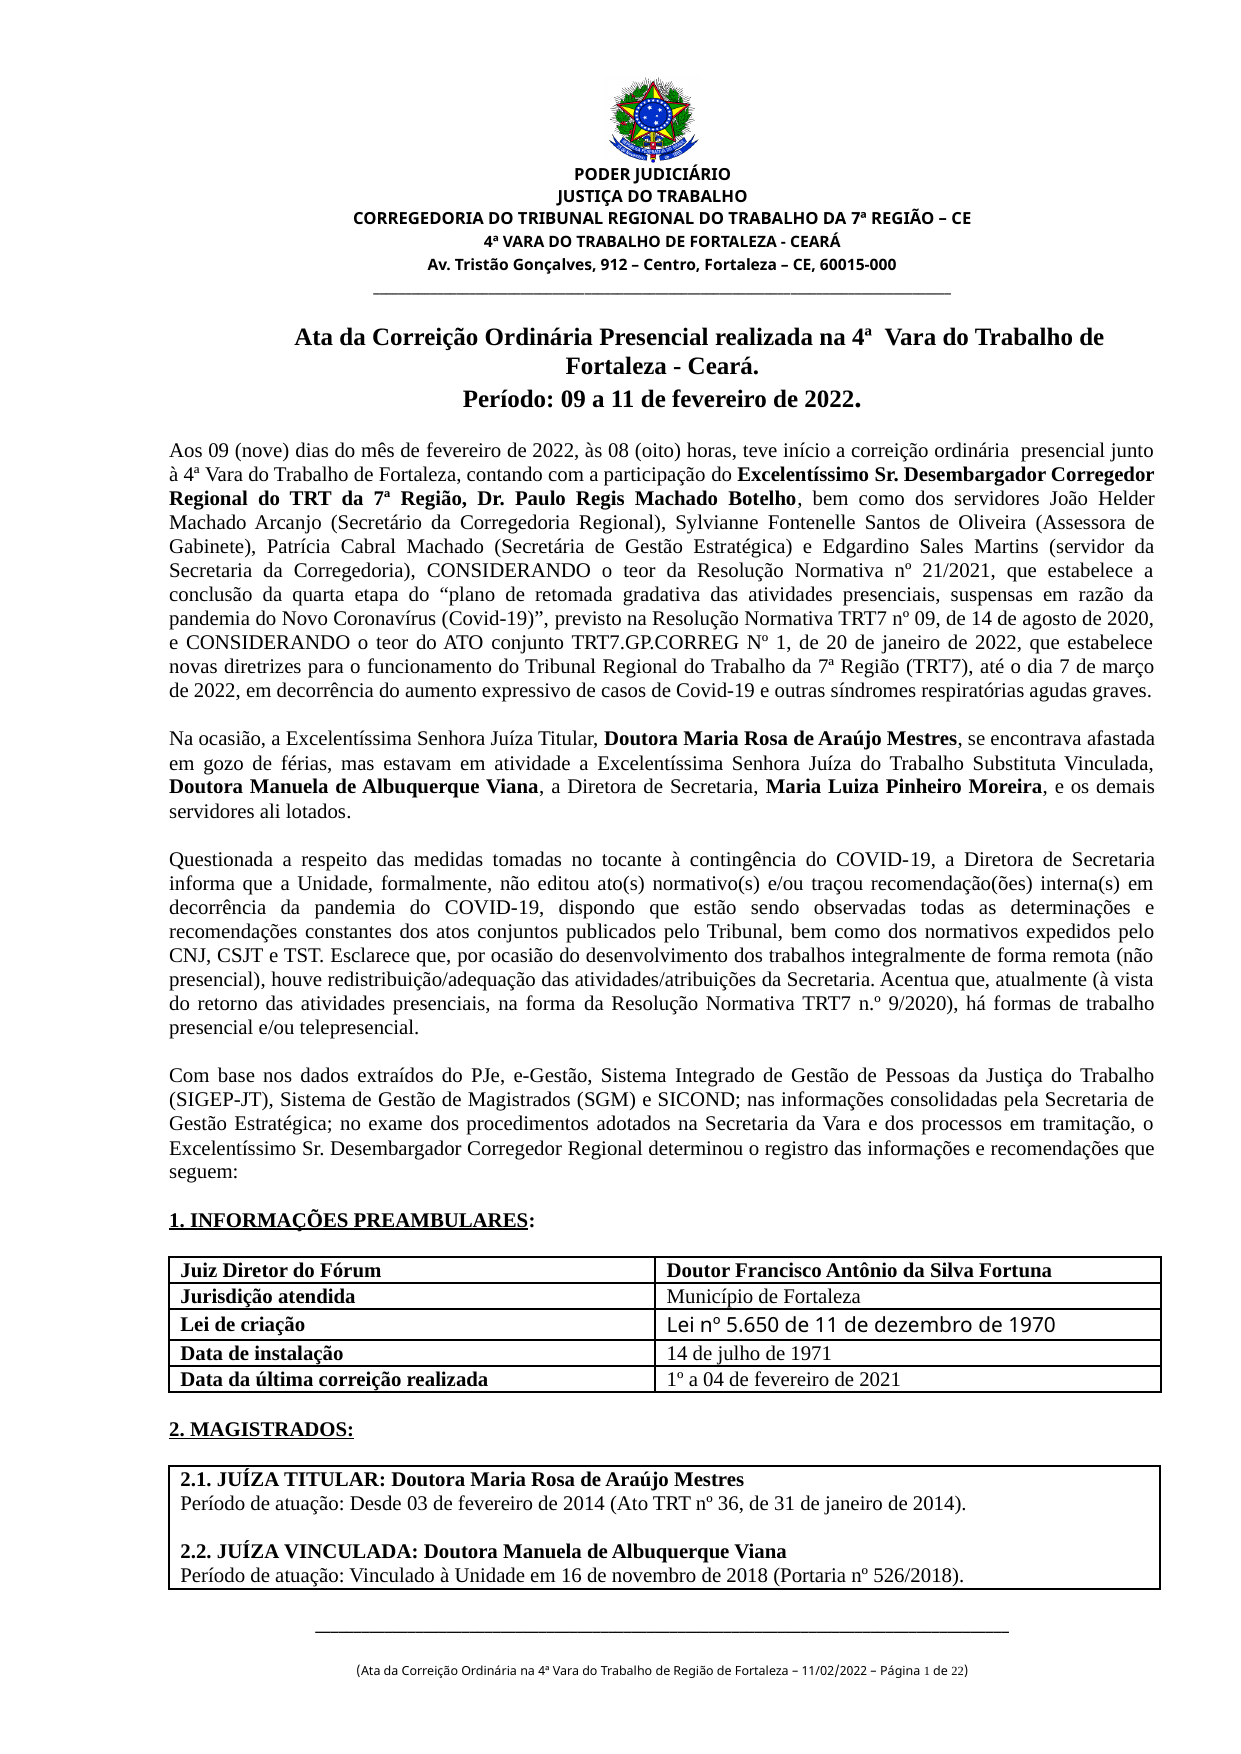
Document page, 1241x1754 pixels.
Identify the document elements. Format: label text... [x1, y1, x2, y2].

text Questionada a respeito das medidas tomadas no tocante à contingência do COVID-19, a Diretora de Secretaria informa que a Unidade, formalmente, não editou ato(s) normativo(s) e/ou traçou recomendação(ões) interna(s) em decorrência da pandemia do COVID-19, dispondo que estão sendo observadas todas as determinações e recomendações constantes dos atos conjuntos publicados pelo Tribunal, bem como dos normativos expedidos pelo CNJ, CSJT e TST. Esclarece que, por ocasião do desenvolvimento dos trabalhos integralmente de forma remota (não presencial), houve redistribuição/adequação das atividades/atribuições da Secretaria. Acentua que, atualmente (à vista do retorno das atividades presenciais, na forma da Resolução Normativa TRT7 n.º 9/2020), há formas de trabalho presencial e/ou telepresencial. [169, 847, 1155, 1039]
text Na ocasião, a Excelentíssima Senhora Juíza Titular, Doutora Maria Rosa de Araújo Mestres, se encontrava afastada em gozo de férias, mas estavam em atividade a Excelentíssima Senhora Juíza do Trabalho Substituta Vinculada, Doutora Manuela de Albuquerque Viana, a Diretora de Secretaria, Maria Luiza Pinheiro Moreira, e os demais servidores ali lotados. [169, 726, 1155, 823]
table_header Doutor Francisco Antônio da Silva Fortuna [656, 1258, 1160, 1282]
table_cell 14 de julho de 1971 [656, 1341, 1160, 1365]
text 1. INFORMAÇÕES PREAMBULARES: [169, 1208, 1155, 1232]
table_header 2.1. JUÍZA TITULAR: Doutora Maria Rosa de Araújo Mestres Período de atuação: Desde 03 de fevereiro de 2014 (Ato TRT nº 36, de 31 de janeiro de 2014). 2.2. JUÍZA VINCULADA: Doutora Manuela de Albuquerque Viana Período de atuação: Vinculado à Unidade em 16 de novembro de 2018 (Portaria nº 526/2018). [170, 1467, 1159, 1587]
table_cell Município de Fortaleza [656, 1284, 1160, 1308]
table_cell 1º a 04 de fevereiro de 2021 [656, 1367, 1160, 1391]
text Ata da Correição Ordinária Presencial realizada na 4ª Vara do Trabalho de Fortaleza - Ceará. [169, 322, 1155, 380]
table_cell Lei de criação [170, 1310, 654, 1338]
table_cell Data de instalação [170, 1341, 654, 1365]
text 2. MAGISTRADOS: [169, 1417, 1155, 1441]
table_cell Data da última correição realizada [170, 1367, 654, 1391]
picture [604, 75, 700, 164]
text Com base nos dados extraídos do PJe, e-Gestão, Sistema Integrado de Gestão de Pessoas da Justiça do Trabalho (SIGEP-JT), Sistema de Gestão de Magistrados (SGM) e SICOND; nas informações consolidadas pela Secretaria de Gestão Estratégica; no exame dos procedimentos adotados na Secretaria da Vara e dos processos em tramitação, o Excelentíssimo Sr. Desembargador Corregedor Regional determinou o registro das informações e recomendações que seguem: [169, 1063, 1155, 1183]
table_header Juiz Diretor do Fórum [170, 1258, 654, 1282]
table_cell Lei nº 5.650 de 11 de dezembro de 1970 [656, 1310, 1160, 1338]
text Aos 09 (nove) dias do mês de fevereiro de 2022, às 08 (oito) horas, teve início a correição ordinária presencial junto à 4ª Vara do Trabalho de Fortaleza, contando com a participação do Excelentíssimo Sr. Desembargador Corregedor Regional do TRT da 7ª Região, Dr. Paulo Regis Machado Botelho, bem como dos servidores João Helder Machado Arcanjo (Secretário da Corregedoria Regional), Sylvianne Fontenelle Santos de Oliveira (Assessora de Gabinete), Patrícia Cabral Machado (Secretária de Gestão Estratégica) e Edgardino Sales Martins (servidor da Secretaria da Corregedoria), CONSIDERANDO o teor da Resolução Normativa nº 21/2021, que estabelece a conclusão da quarta etapa do “plano de retomada gradativa das atividades presenciais, suspensas em razão da pandemia do Novo Coronavírus (Covid-19)”, previsto na Resolução Normativa TRT7 nº 09, de 14 de agosto de 2020, e CONSIDERANDO o teor do ATO conjunto TRT7.GP.CORREG Nº 1, de 20 de janeiro de 2022, que estabelece novas diretrizes para o funcionamento do Tribunal Regional do Trabalho da 7ª Região (TRT7), até o dia 7 de março de 2022, em decorrência do aumento expressivo de casos de Covid-19 e outras síndromes respiratórias agudas graves. [169, 438, 1155, 702]
text Período: 09 a 11 de fevereiro de 2022. [169, 380, 1155, 413]
table_cell Jurisdição atendida [170, 1284, 654, 1308]
